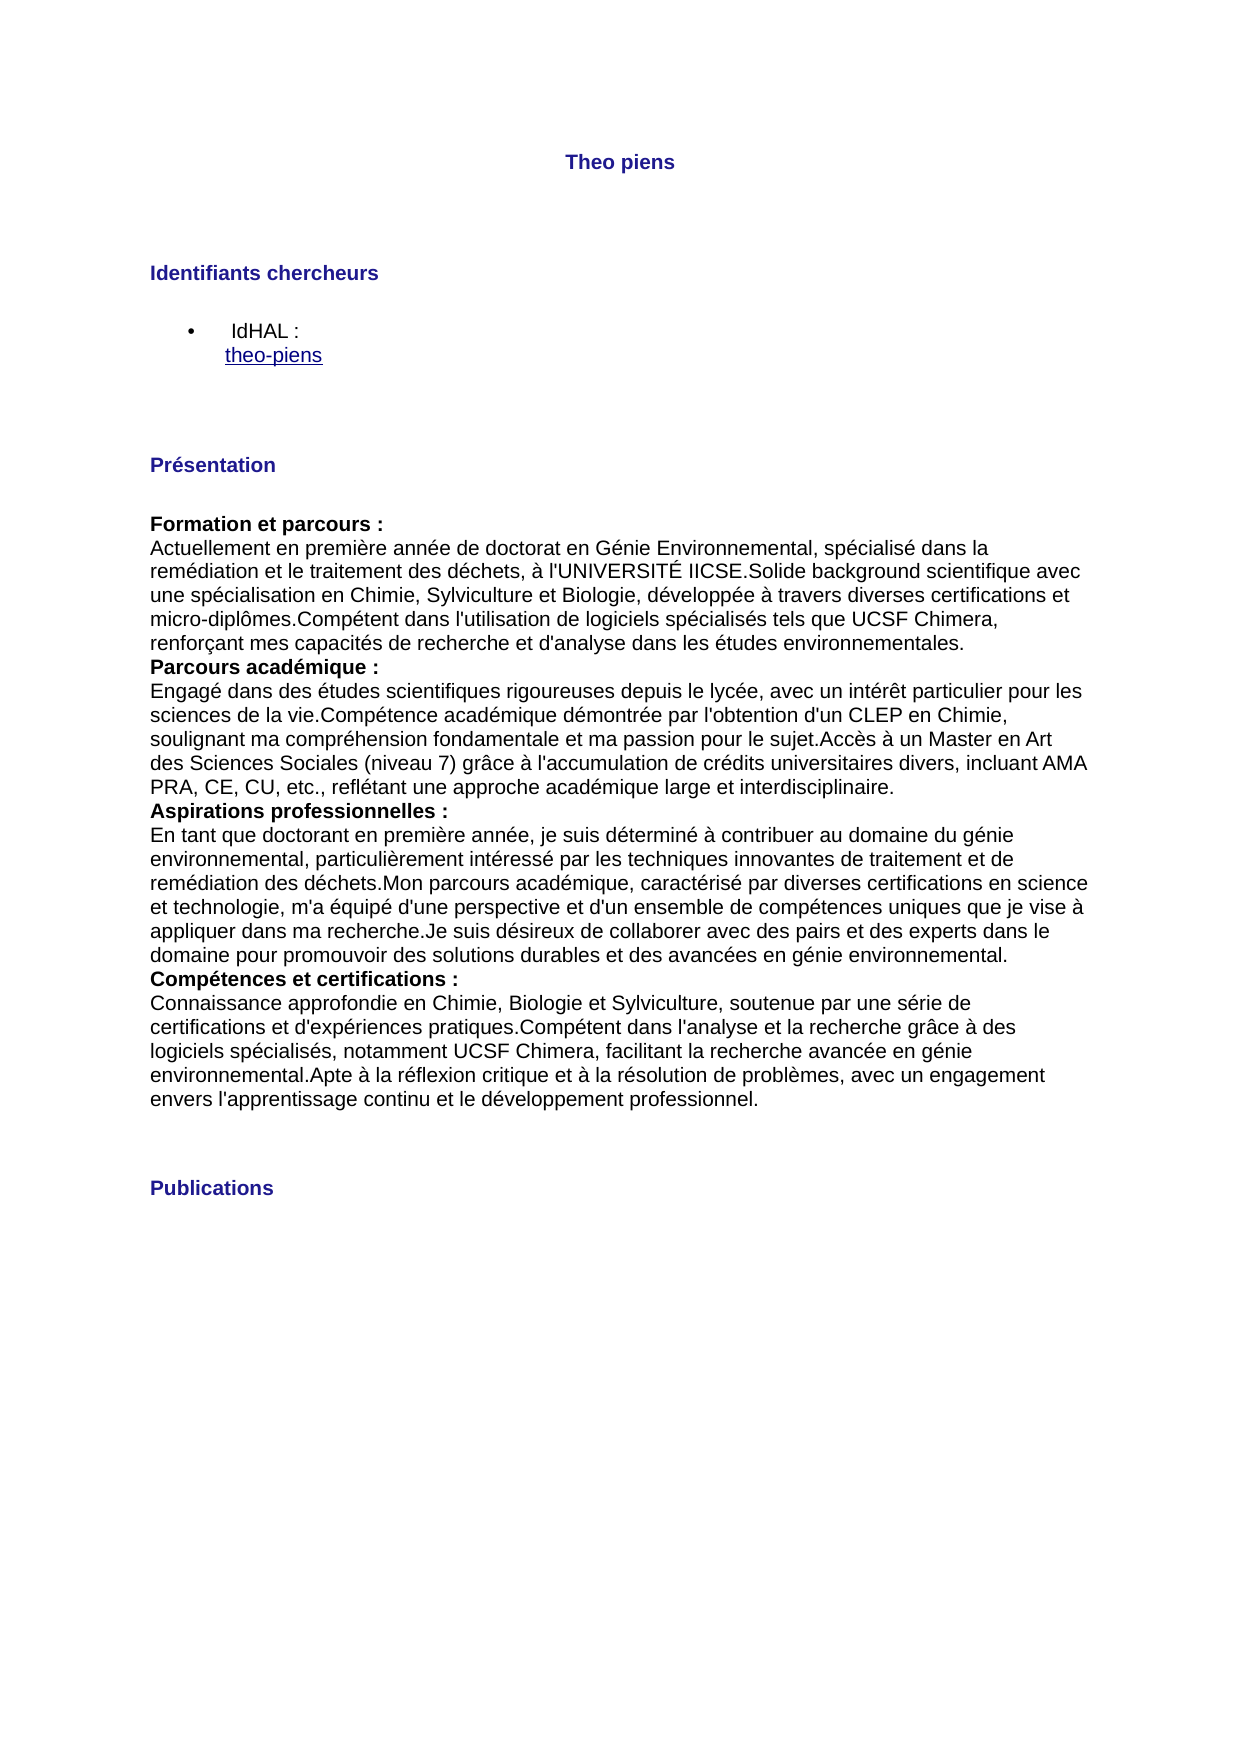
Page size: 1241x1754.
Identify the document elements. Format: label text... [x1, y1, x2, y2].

text Actuellement en première année de doctorat en Génie Environnemental, spécialisé dans la remédiation et le traitement des déchets, à l'UNIVERSITÉ IICSE.Solide background scientifique avec une spécialisation en Chimie, Sylviculture et Biologie, développée à travers diverses certifications et micro-diplômes.Compétent dans l'utilisation de logiciels spécialisés tels que UCSF Chimera, renforçant mes capacités de recherche et d'analyse dans les études environnementales. [150, 535, 1090, 655]
text Aspirations professionnelles : [150, 799, 1090, 823]
subtitle Theo piens [150, 150, 1090, 174]
text Formation et parcours : [150, 511, 1090, 535]
text Engagé dans des études scientifiques rigoureuses depuis le lycée, avec un intérêt particulier pour les sciences de la vie.Compétence académique démontrée par l'obtention d'un CLEP en Chimie, soulignant ma compréhension fondamentale et ma passion pour le sujet.Accès à un Master en Art des Sciences Sociales (niveau 7) grâce à l'accumulation de crédits universitaires divers, incluant AMA PRA, CE, CU, etc., reflétant une approche académique large et interdisciplinaire. [150, 679, 1090, 799]
subtitle Publications [150, 1176, 1090, 1200]
subtitle Identifiants chercheurs [150, 260, 1090, 284]
text Parcours académique : [150, 655, 1090, 679]
text En tant que doctorant en première année, je suis déterminé à contribuer au domaine du génie environnemental, particulièrement intéressé par les techniques innovantes de traitement et de remédiation des déchets.Mon parcours académique, caractérisé par diverses certifications en science et technologie, m'a équipé d'une perspective et d'un ensemble de compétences uniques que je vise à appliquer dans ma recherche.Je suis désireux de collaborer avec des pairs et des experts dans le domaine pour promouvoir des solutions durables et des avancées en génie environnemental. [150, 823, 1090, 967]
text Compétences et certifications : [150, 967, 1090, 991]
subtitle Présentation [150, 453, 1090, 477]
list theo-piens [187, 343, 1090, 367]
text Connaissance approfondie en Chimie, Biologie et Sylviculture, soutenue par une série de certifications et d'expériences pratiques.Compétent dans l'analyse et la recherche grâce à des logiciels spécialisés, notamment UCSF Chimera, facilitant la recherche avancée en génie environnemental.Apte à la réflexion critique et à la résolution de problèmes, avec un engagement envers l'apprentissage continu et le développement professionnel. [150, 991, 1090, 1110]
list IdHAL : [187, 319, 1090, 343]
